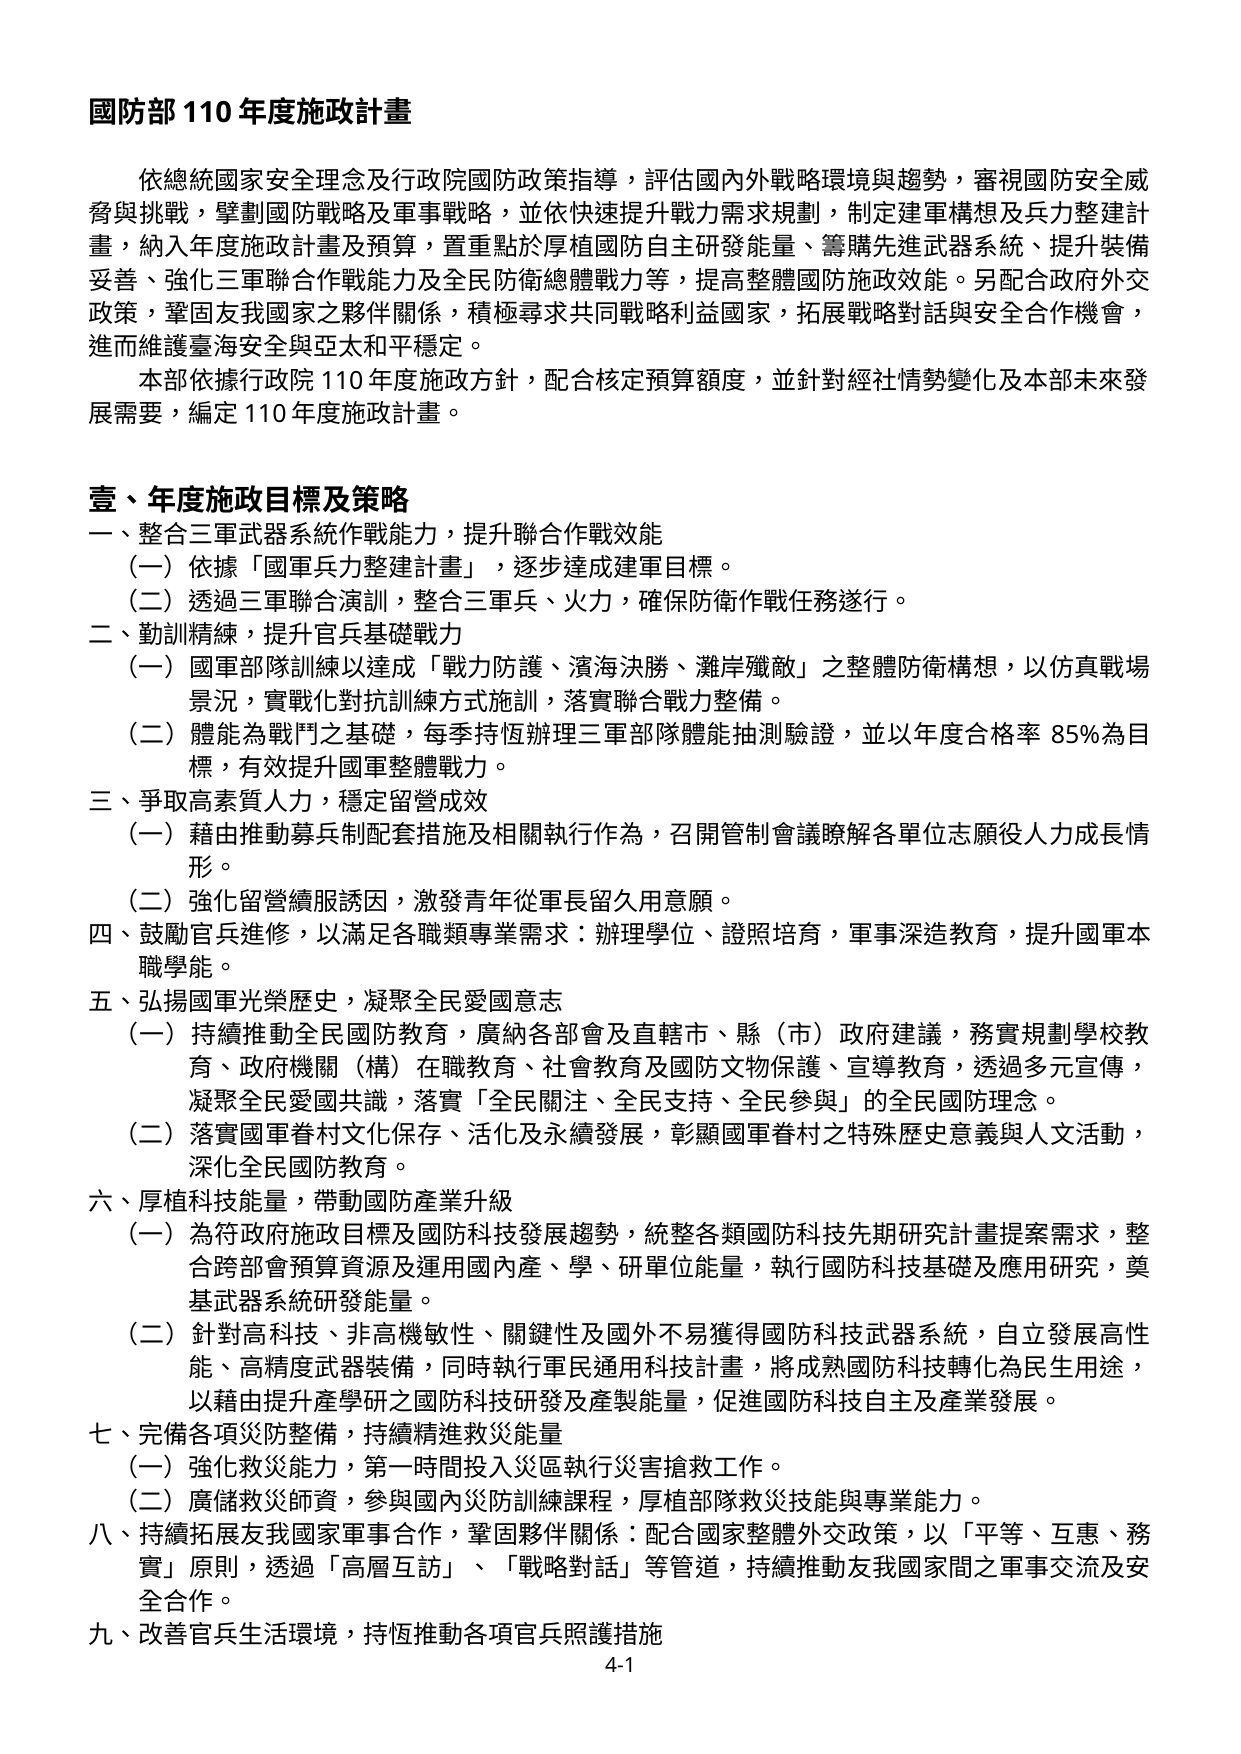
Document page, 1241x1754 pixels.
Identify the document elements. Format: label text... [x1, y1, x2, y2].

text 二、勤訓精練，提升官兵基礎戰力 [88, 617, 1152, 650]
text （一）藉由推動募兵制配套措施及相關執行作為，召開管制會議瞭解各單位志願役人力成長情形。 [113, 817, 1152, 883]
text 國防部110年度施政計畫 [88, 96, 1152, 129]
text （二）體能為戰鬥之基礎，每季持恆辦理三軍部隊體能抽測驗證，並以年度合格率85%為目標，有效提升國軍整體戰力。 [113, 717, 1152, 783]
text 九、改善官兵生活環境，持恆推動各項官兵照護措施 [88, 1617, 1152, 1650]
text 本部依據行政院110年度施政方針，配合核定預算額度，並針對經社情勢變化及本部未來發展需要，編定110年度施政計畫。 [88, 362, 1152, 429]
text 壹、年度施政目標及策略 [88, 483, 1152, 517]
text （二）針對高科技、非高機敏性、關鍵性及國外不易獲得國防科技武器系統，自立發展高性能、高精度武器裝備，同時執行軍民通用科技計畫，將成熟國防科技轉化為民生用途，以藉由提升產學研之國防科技研發及產製能量，促進國防科技自主及產業發展。 [113, 1317, 1152, 1417]
text 三、爭取高素質人力，穩定留營成效 [88, 783, 1152, 817]
text （一）國軍部隊訓練以達成「戰力防護、濱海決勝、灘岸殲敵」之整體防衛構想，以仿真戰場景況，實戰化對抗訓練方式施訓，落實聯合戰力整備。 [113, 650, 1152, 717]
text 七、完備各項災防整備，持續精進救災能量 [88, 1417, 1152, 1450]
text （一）為符政府施政目標及國防科技發展趨勢，統整各類國防科技先期研究計畫提案需求，整合跨部會預算資源及運用國內產、學、研單位能量，執行國防科技基礎及應用研究，奠基武器系統研發能量。 [113, 1217, 1152, 1317]
text （二）落實國軍眷村文化保存、活化及永續發展，彰顯國軍眷村之特殊歷史意義與人文活動，深化全民國防教育。 [113, 1117, 1152, 1183]
text 八、持續拓展友我國家軍事合作，鞏固夥伴關係：配合國家整體外交政策，以「平等、互惠、務實」原則，透過「高層互訪」、「戰略對話」等管道，持續推動友我國家間之軍事交流及安全合作。 [88, 1517, 1152, 1617]
text （二）透過三軍聯合演訓，整合三軍兵、火力，確保防衛作戰任務遂行。 [113, 583, 1152, 617]
text 四、鼓勵官兵進修，以滿足各職類專業需求：辦理學位、證照培育，軍事深造教育，提升國軍本職學能。 [88, 917, 1152, 983]
text （二）廣儲救災師資，參與國內災防訓練課程，厚植部隊救災技能與專業能力。 [113, 1483, 1152, 1517]
text （二）強化留營續服誘因，激發青年從軍長留久用意願。 [113, 883, 1152, 917]
text （一）依據「國軍兵力整建計畫」，逐步達成建軍目標。 [113, 550, 1152, 583]
text 依總統國家安全理念及行政院國防政策指導，評估國內外戰略環境與趨勢，審視國防安全威脅與挑戰，擘劃國防戰略及軍事戰略，並依快速提升戰力需求規劃，制定建軍構想及兵力整建計畫，納入年度施政計畫及預算，置重點於厚植國防自主研發能量、籌購先進武器系統、提升裝備妥善、強化三軍聯合作戰能力及全民防衛總體戰力等，提高整體國防施政效能。另配合政府外交政策，鞏固友我國家之夥伴關係，積極尋求共同戰略利益國家，拓展戰略對話與安全合作機會，進而維護臺海安全與亞太和平穩定。 [88, 162, 1152, 362]
text （一）持續推動全民國防教育，廣納各部會及直轄市、縣（市）政府建議，務實規劃學校教育、政府機關（構）在職教育、社會教育及國防文物保護、宣導教育，透過多元宣傳，凝聚全民愛國共識，落實「全民關注、全民支持、全民參與」的全民國防理念。 [113, 1017, 1152, 1117]
text 一、整合三軍武器系統作戰能力，提升聯合作戰效能 [88, 517, 1152, 550]
text （一）強化救災能力，第一時間投入災區執行災害搶救工作。 [113, 1450, 1152, 1483]
text 六、厚植科技能量，帶動國防產業升級 [88, 1183, 1152, 1217]
text 五、弘揚國軍光榮歷史，凝聚全民愛國意志 [88, 983, 1152, 1017]
